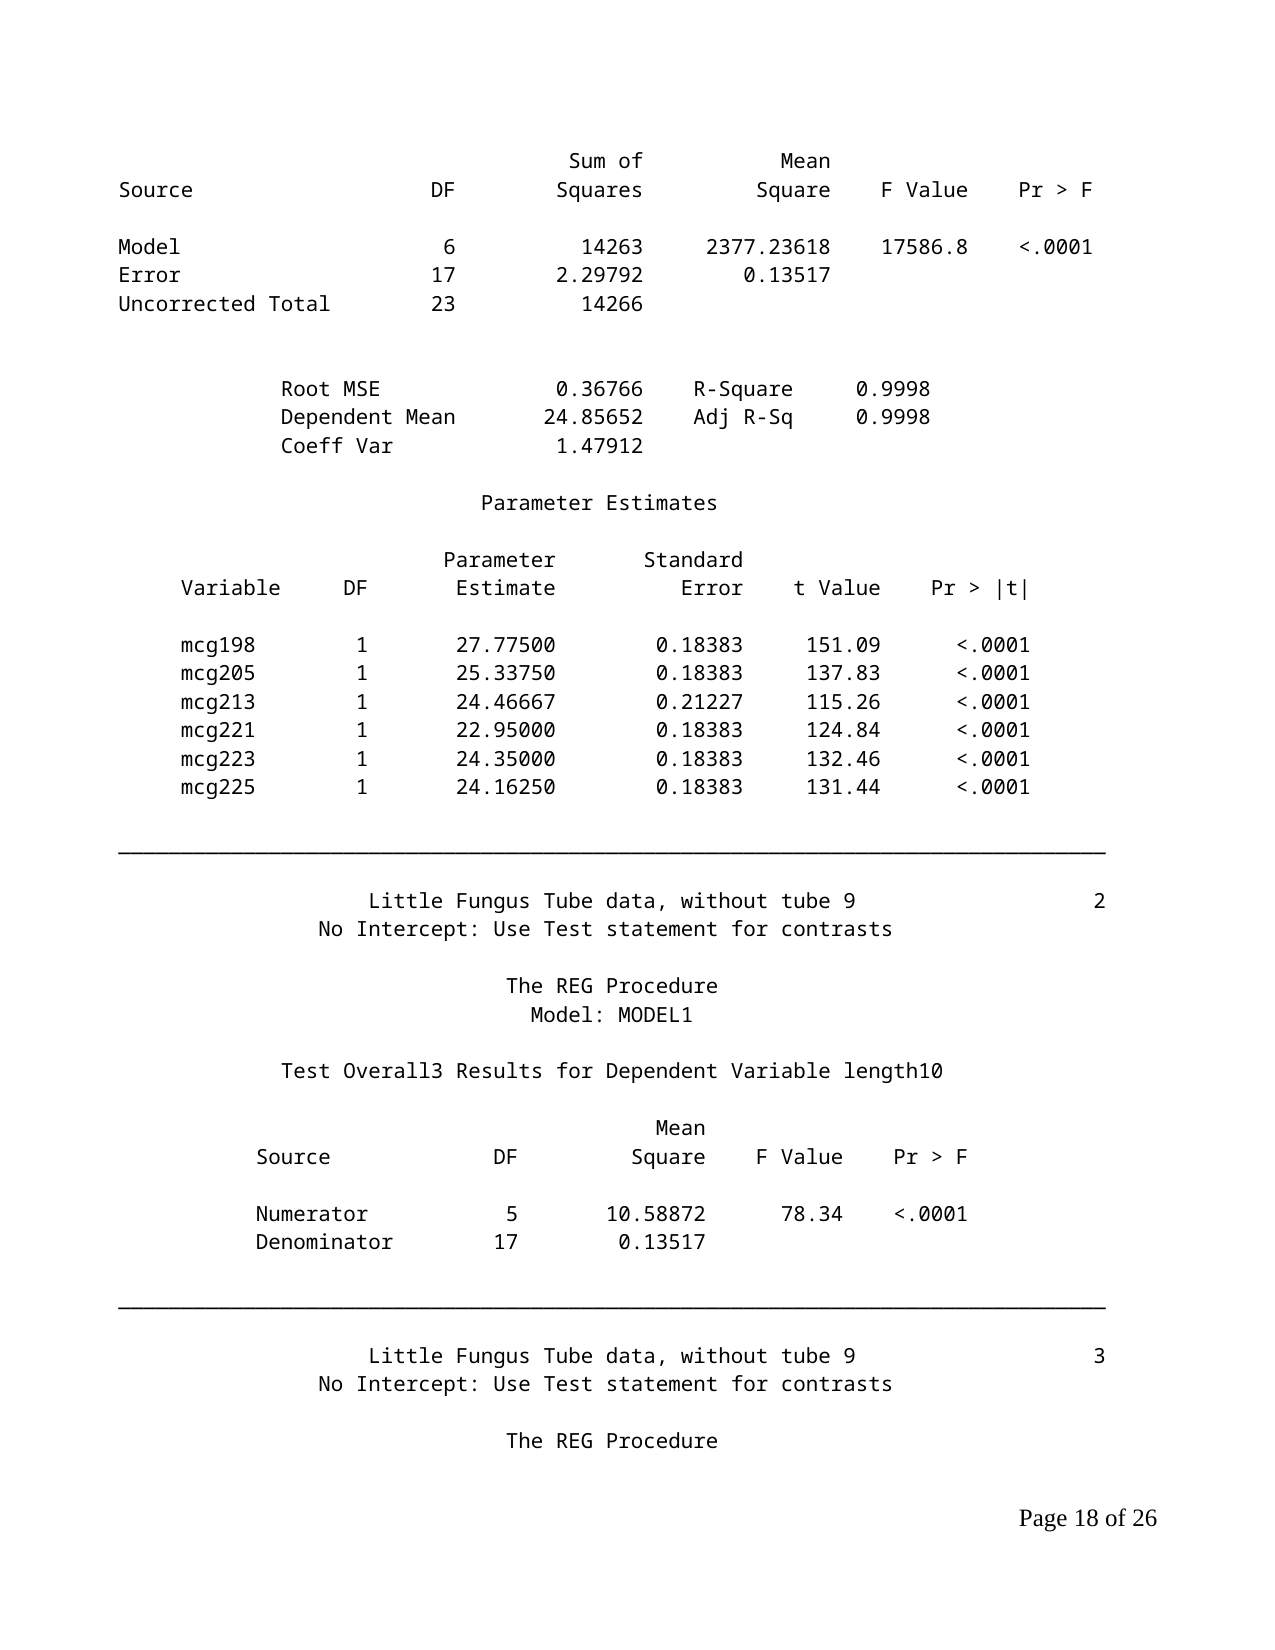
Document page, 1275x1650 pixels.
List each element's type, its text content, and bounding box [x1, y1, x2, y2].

text mcg198 1 27.77500 0.18383 151.09 <.0001 [118, 630, 1160, 658]
text Model 6 14263 2377.23618 17586.8 <.0001 [118, 232, 1160, 260]
text Mean [118, 1113, 1160, 1142]
text Variable DF Estimate Error t Value Pr > |t| [118, 573, 1160, 602]
text Numerator 5 10.58872 78.34 <.0001 [118, 1199, 1160, 1227]
text Source DF Squares Square F Value Pr > F [118, 175, 1160, 203]
text Denominator 17 0.13517 [118, 1227, 1160, 1256]
text Source DF Square F Value Pr > F [118, 1142, 1160, 1170]
text mcg223 1 24.35000 0.18383 132.46 <.0001 [118, 744, 1160, 772]
text Root MSE 0.36766 R-Square 0.9998 [118, 374, 1160, 402]
text Little Fungus Tube data, without tube 9 2 [118, 886, 1160, 914]
text _______________________________________________________________________________ [118, 829, 1160, 857]
text No Intercept: Use Test statement for contrasts [118, 1369, 1160, 1398]
text The REG Procedure [118, 1426, 1160, 1455]
text mcg225 1 24.16250 0.18383 131.44 <.0001 [118, 772, 1160, 801]
text Little Fungus Tube data, without tube 9 3 [118, 1341, 1160, 1369]
text The REG Procedure [118, 971, 1160, 1000]
text mcg213 1 24.46667 0.21227 115.26 <.0001 [118, 687, 1160, 715]
text Test Overall3 Results for Dependent Variable length10 [118, 1057, 1160, 1085]
text No Intercept: Use Test statement for contrasts [118, 914, 1160, 943]
text Error 17 2.29792 0.13517 [118, 260, 1160, 289]
text _______________________________________________________________________________ [118, 1284, 1160, 1312]
text Parameter Standard [118, 545, 1160, 573]
text Dependent Mean 24.85652 Adj R-Sq 0.9998 [118, 402, 1160, 431]
text Model: MODEL1 [118, 1000, 1160, 1028]
text Sum of Mean [118, 147, 1160, 175]
text mcg205 1 25.33750 0.18383 137.83 <.0001 [118, 658, 1160, 687]
text Uncorrected Total 23 14266 [118, 289, 1160, 317]
text Parameter Estimates [118, 488, 1160, 516]
text Coeff Var 1.47912 [118, 431, 1160, 459]
text mcg221 1 22.95000 0.18383 124.84 <.0001 [118, 715, 1160, 744]
